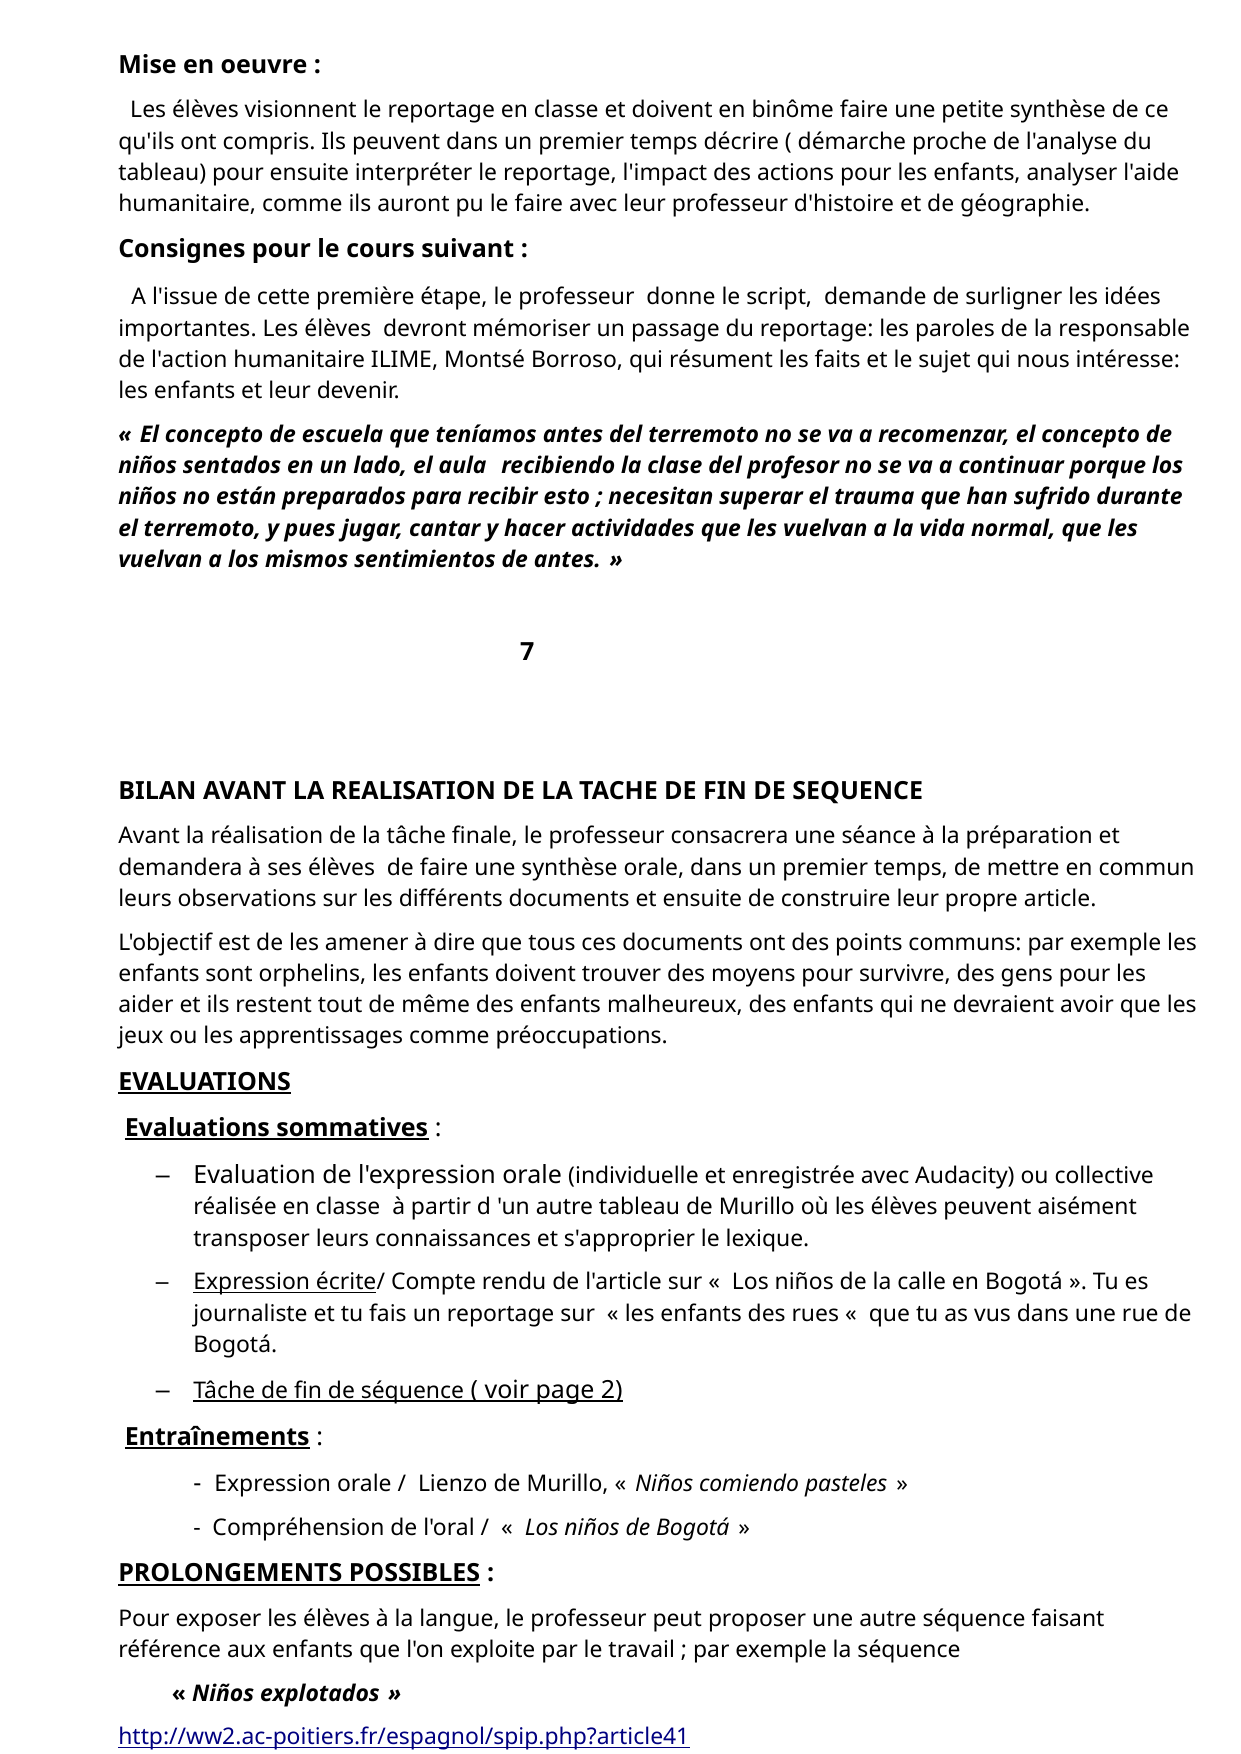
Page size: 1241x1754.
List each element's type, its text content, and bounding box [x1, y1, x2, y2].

text Avant la réalisation de la tâche finale, le professeur consacrera une séance à la préparation et demandera à ses élèves de faire une synthèse orale, dans un premier temps, de mettre en commun leurs observations sur les différents documents et ensuite de construire leur propre article. [118, 819, 1202, 913]
list Expression écrite/ Compte rendu de l'article sur « Los niños de la calle en Bogotá ». Tu es journaliste et tu fais un reportage sur « les enfants des rues « que tu as vus dans une rue de Bogotá. [156, 1265, 1202, 1359]
list Evaluation de l'expression orale (individuelle et enregistrée avec Audacity) ou collective réalisée en classe à partir d 'un autre tableau de Murillo où les élèves peuvent aisément transposer leurs connaissances et s'approprier le lexique. [156, 1156, 1202, 1253]
text 7 [118, 633, 1202, 667]
text BILAN AVANT LA REALISATION DE LA TACHE DE FIN DE SEQUENCE [118, 773, 1202, 807]
text http://ww2.ac-poitiers.fr/espagnol/spip.php?article41 [118, 1720, 1202, 1752]
text A l'issue de cette première étape, le professeur donne le script, demande de surligner les idées importantes. Les élèves devront mémoriser un passage du reportage: les paroles de la responsable de l'action humanitaire ILIME, Montsé Borroso, qui résument les faits et le sujet qui nous intéresse: les enfants et leur devenir. [118, 277, 1202, 405]
list - Expression orale / Lienzo de Murillo, « Niños comiendo pasteles » [156, 1465, 1202, 1499]
text « Niños explotados » [118, 1677, 1202, 1708]
list Tâche de fin de séquence ( voir page 2) [156, 1372, 1202, 1406]
text Entraînements : [118, 1418, 1202, 1452]
text L'objectif est de les amener à dire que tous ces documents ont des points communs: par exemple les enfants sont orphelins, les enfants doivent trouver des moyens pour survivre, des gens pour les aider et ils restent tout de même des enfants malheureux, des enfants qui ne devraient avoir que les jeux ou les apprentissages comme préoccupations. [118, 926, 1202, 1051]
text Mise en oeuvre : [118, 47, 1202, 81]
text Les élèves visionnent le reportage en classe et doivent en binôme faire une petite synthèse de ce qu'ils ont compris. Ils peuvent dans un premier temps décrire ( démarche proche de l'analyse du tableau) pour ensuite interpréter le reportage, l'impact des actions pour les enfants, analyser l'aide humanitaire, comme ils auront pu le faire avec leur professeur d'histoire et de géographie. [118, 93, 1202, 218]
text PROLONGEMENTS POSSIBLES : [118, 1555, 1202, 1589]
text Evaluations sommatives : [118, 1110, 1202, 1144]
text Pour exposer les élèves à la langue, le professeur peut proposer une autre séquence faisant référence aux enfants que l'on exploite par le travail ; par exemple la séquence [118, 1602, 1202, 1664]
text « El concepto de escuela que teníamos antes del terremoto no se va a recomenzar, el concepto de niños sentados en un lado, el aula recibiendo la clase del profesor no se va a continuar porque los niños no están preparados para recibir esto ; necesitan superar el trauma que han sufrido durante el terremoto, y pues jugar, cantar y hacer actividades que les vuelvan a la vida normal, que les vuelvan a los mismos sentimientos de antes. » [118, 418, 1202, 574]
list - Compréhension de l'oral / « Los niños de Bogotá » [156, 1511, 1202, 1542]
text Consignes pour le cours suivant : [118, 231, 1202, 265]
text EVALUATIONS [118, 1063, 1202, 1097]
